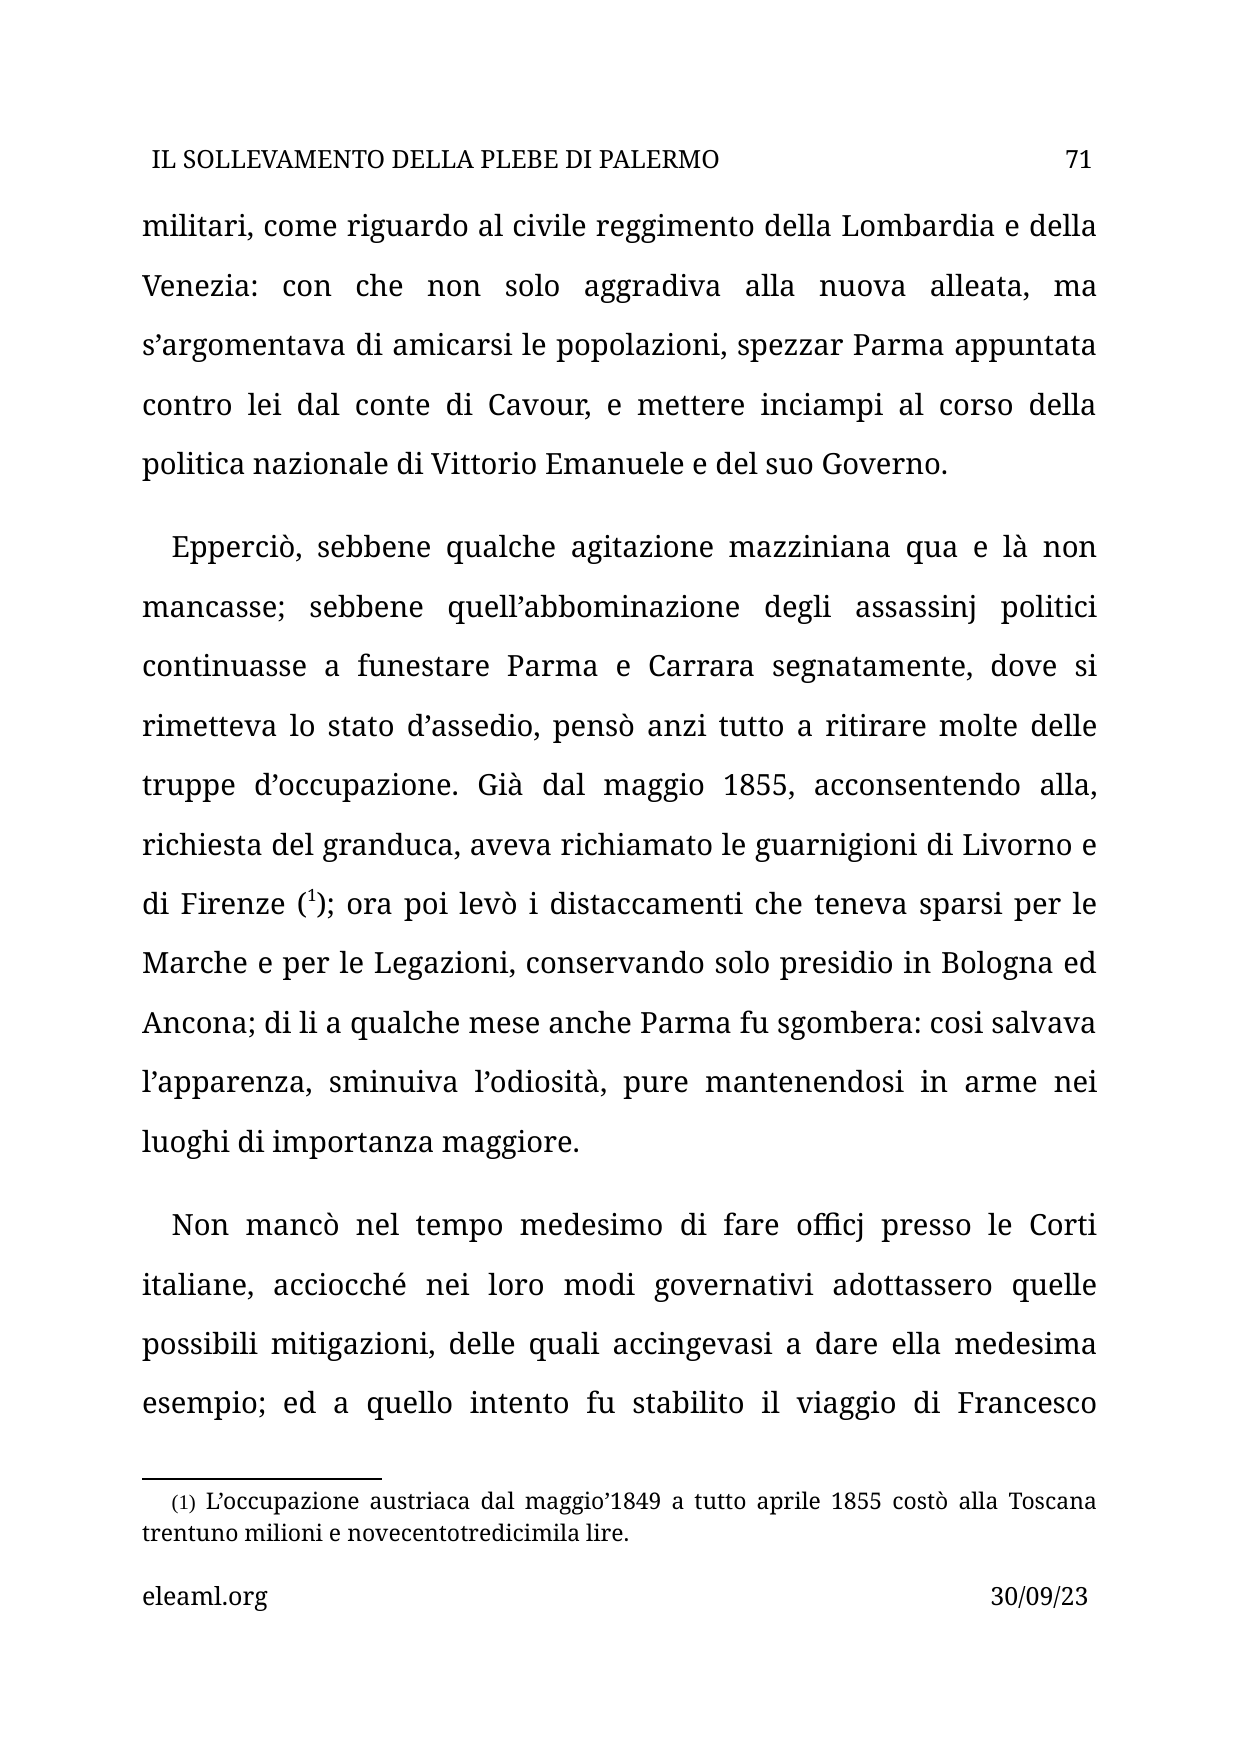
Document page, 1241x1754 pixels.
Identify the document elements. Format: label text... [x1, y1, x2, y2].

text Epperciò, sebbene qualche agitazione mazziniana qua e là non mancasse; sebbene quell’abbominazione degli assassinj politici continuasse a funestare Parma e Carrara segnatamente, dove si rimetteva lo stato d’assedio, pensò anzi tutto a ritirare molte delle truppe d’occupazione. Già dal maggio 1855, acconsentendo alla, richiesta del granduca, aveva richiamato le guarnigioni di Livorno e di Firenze (); ora poi levò i distaccamenti che teneva sparsi per le Marche e per le Legazioni, conservando solo presidio in Bologna ed Ancona; di li a qualche mese anche Parma fu sgombera: cosi salvava l’apparenza, sminuiva l’odiosità, pure mantenendosi in arme nei luoghi di importanza maggiore. [142, 526, 1098, 1161]
text L’occupazione austriaca dal maggio’1849 a tutto aprile 1855 costò alla Toscana trentuno milioni e novecentotredicimila lire. [142, 1484, 1098, 1549]
text Non mancò nel tempo medesimo di fare officj presso le Corti italiane, acciocché nei loro modi governativi adottassero quelle possibili mitigazioni, delle quali accingevasi a dare ella medesima esempio; ed a quello intento fu stabilito il viaggio di Francesco [142, 1204, 1098, 1422]
text militari, come riguardo al civile reggimento della Lombardia e della Venezia: con che non solo aggradiva alla nuova alleata, ma s’argomentava di amicarsi le popolazioni, spezzar Parma appuntata contro lei dal conte di Cavour, e mettere inciampi al corso della politica nazionale di Vittorio Emanuele e del suo Governo. [142, 205, 1098, 483]
